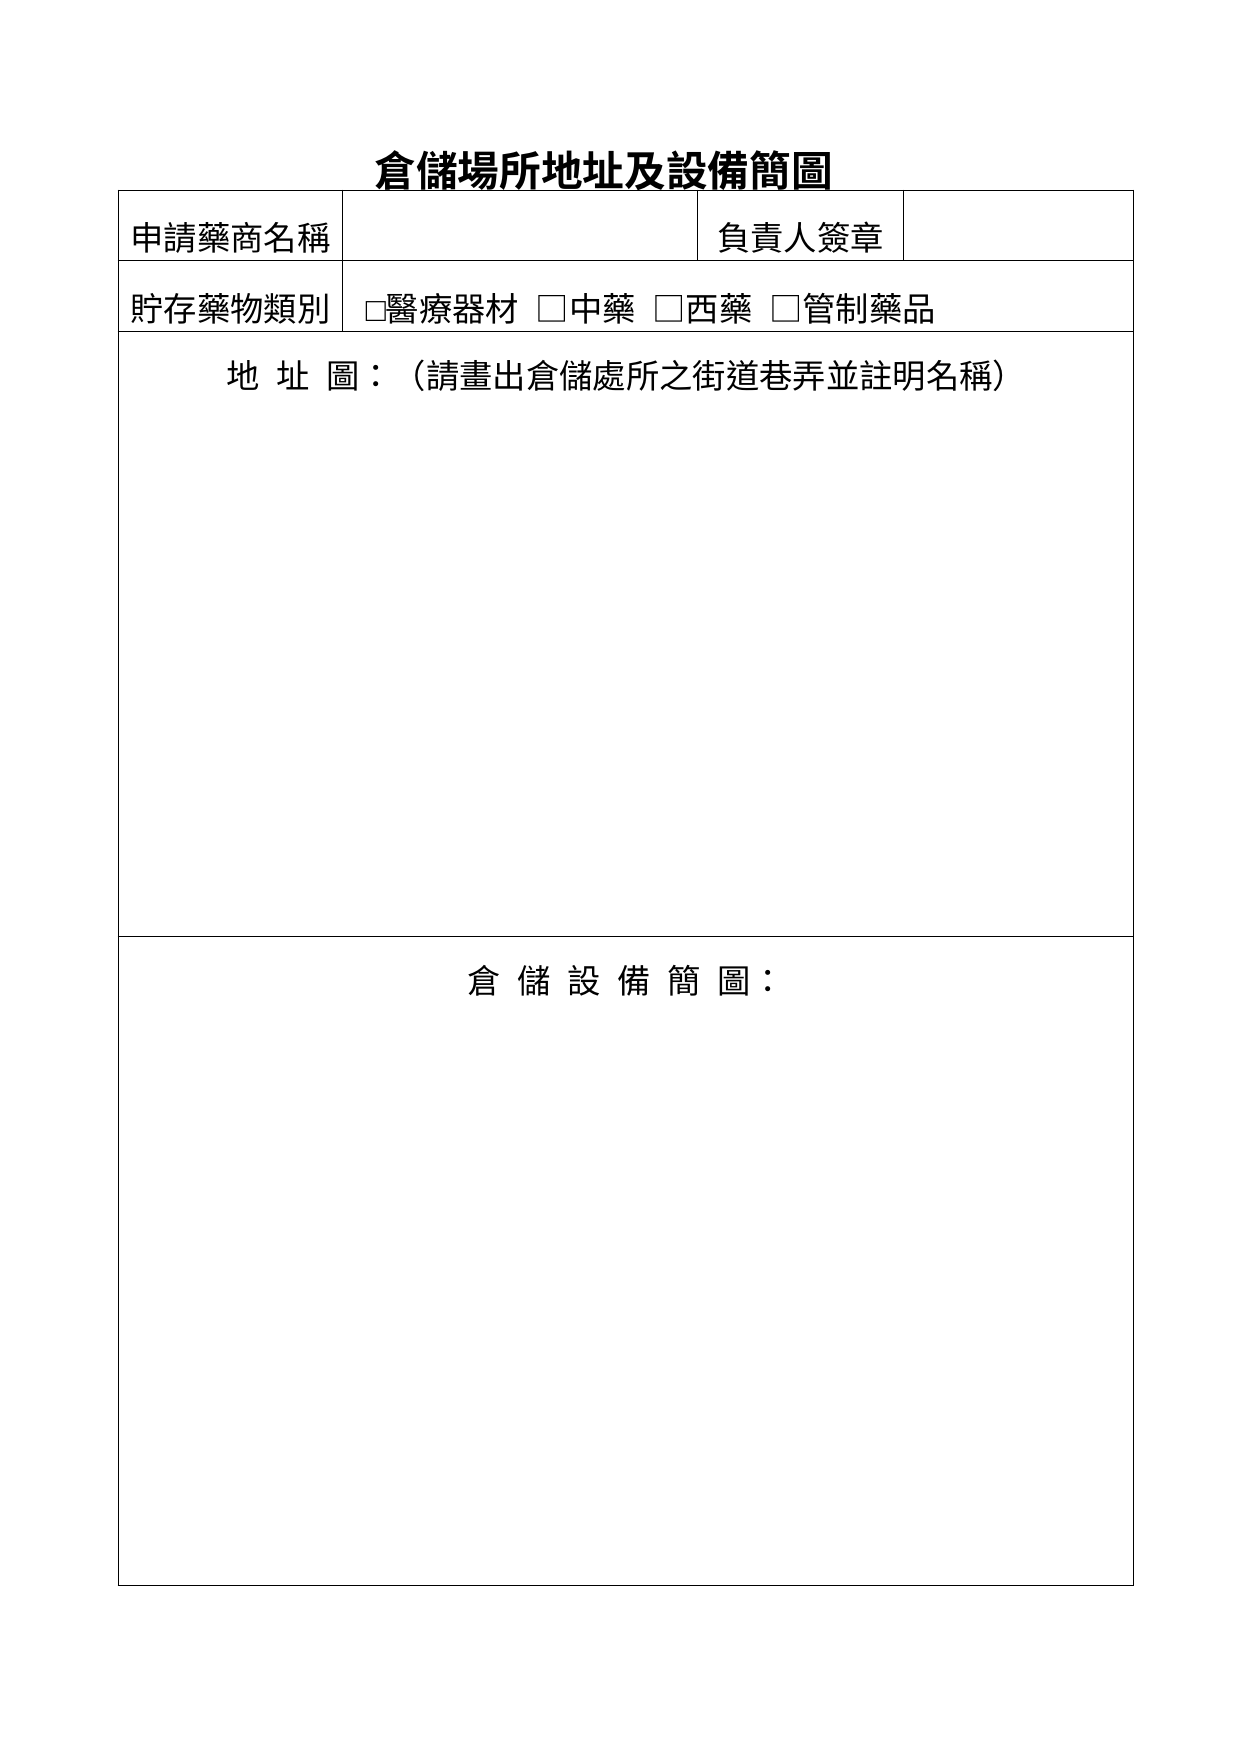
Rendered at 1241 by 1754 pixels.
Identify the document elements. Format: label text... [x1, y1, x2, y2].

table_cell □醫療器材 □中藥 □西藥 □管制藥品 [343, 261, 1133, 331]
table_cell 地 址 圖：（請畫出倉儲處所之街道巷弄並註明名稱） [119, 332, 1133, 936]
table_header 申請藥商名稱 [119, 191, 342, 260]
text 倉儲場所地址及設備簡圖 [118, 127, 1122, 189]
table_header [343, 191, 697, 260]
table_header [904, 191, 1133, 260]
table_cell 倉 儲 設 備 簡 圖： [119, 937, 1133, 1584]
table_header 負責人簽章 [698, 191, 903, 260]
table_cell 貯存藥物類別 [119, 261, 342, 331]
